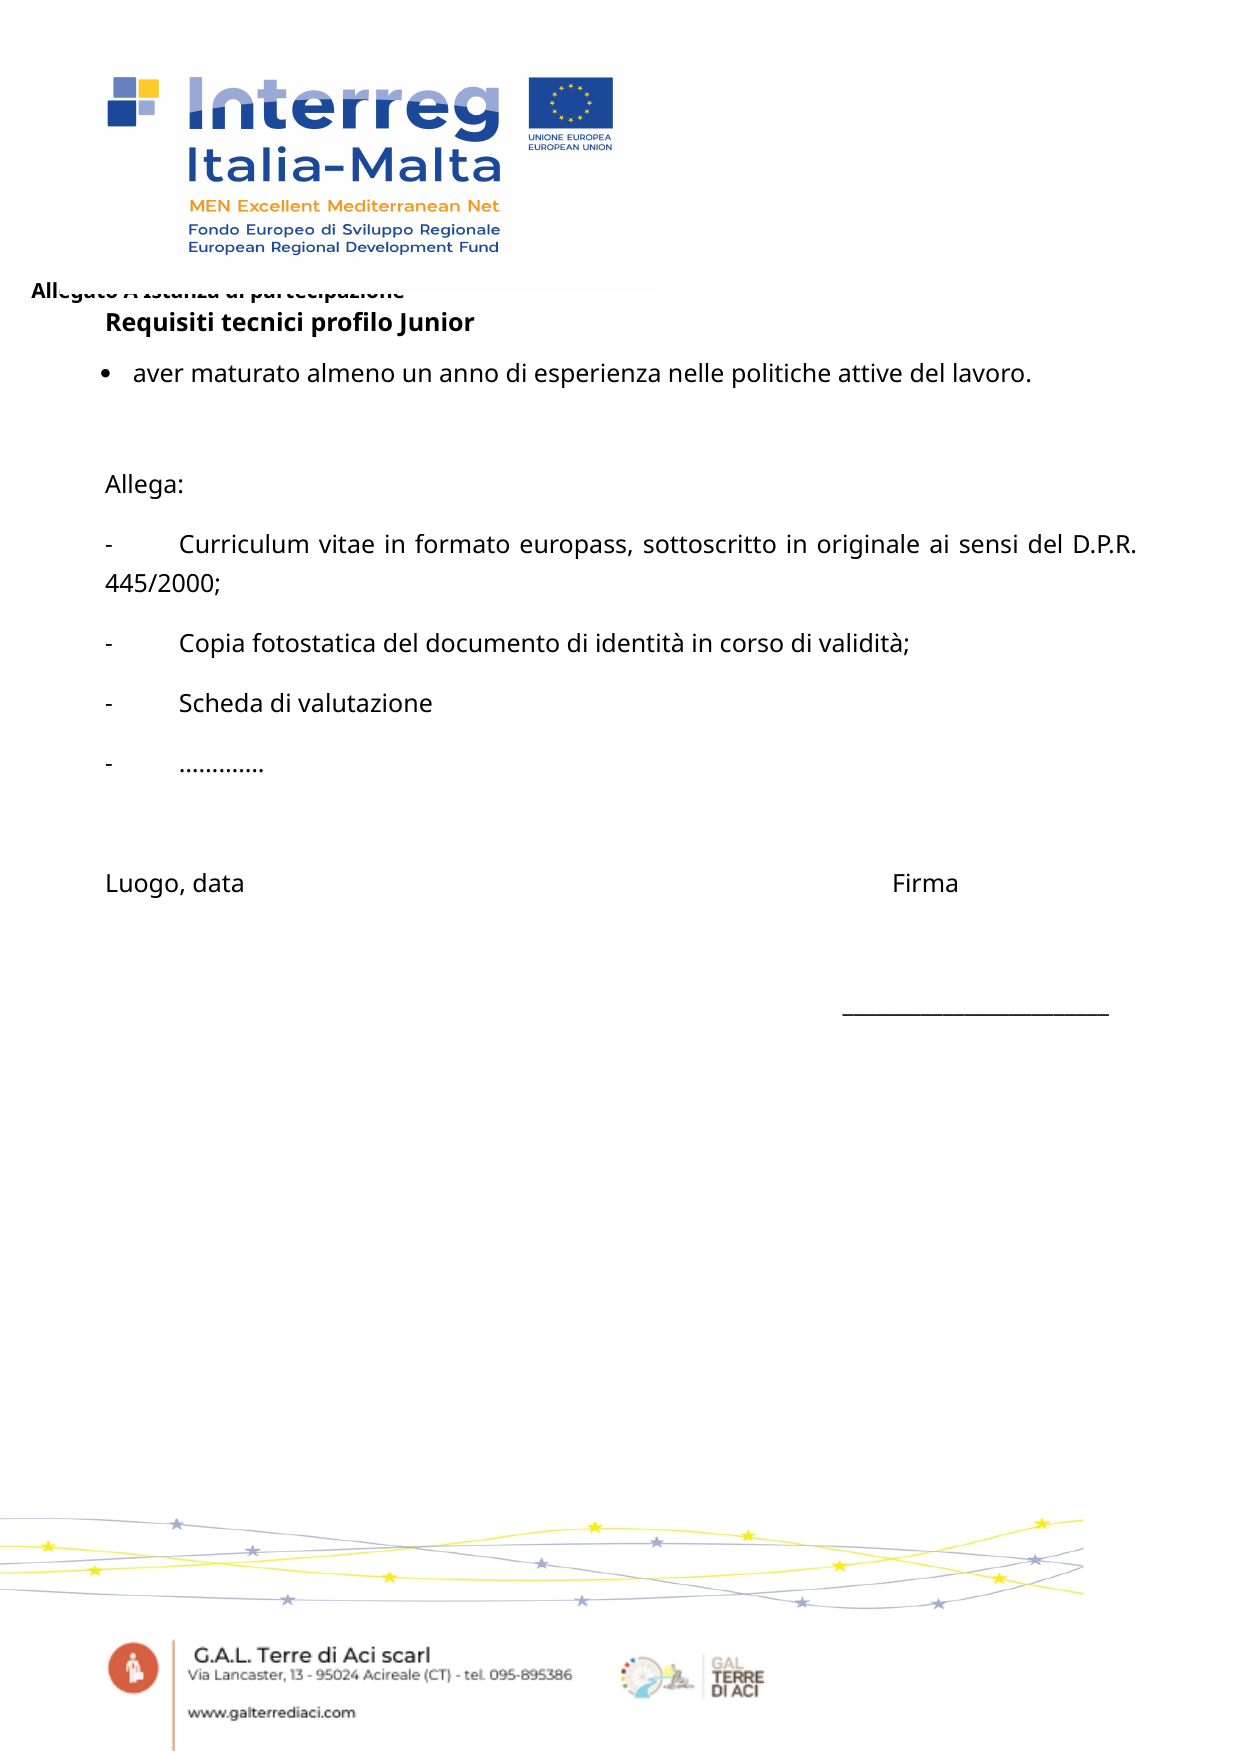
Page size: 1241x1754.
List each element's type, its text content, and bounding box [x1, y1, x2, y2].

list aver maturato almeno un anno di esperienza nelle politiche attive del lavoro. [101, 356, 1138, 390]
text Allega: [105, 467, 1138, 501]
list Copia fotostatica del documento di identità in corso di validità; [105, 626, 1138, 660]
text Luogo, data Firma [105, 866, 1138, 900]
text ________________________ [105, 986, 1138, 1020]
list Scheda di valutazione [105, 686, 1138, 720]
list Curriculum vitae in formato europass, sottoscritto in originale ai sensi del D.P.R. 445/2000; [105, 527, 1138, 600]
text Requisiti tecnici profilo Junior [105, 305, 1138, 339]
list …………. [105, 746, 1138, 780]
